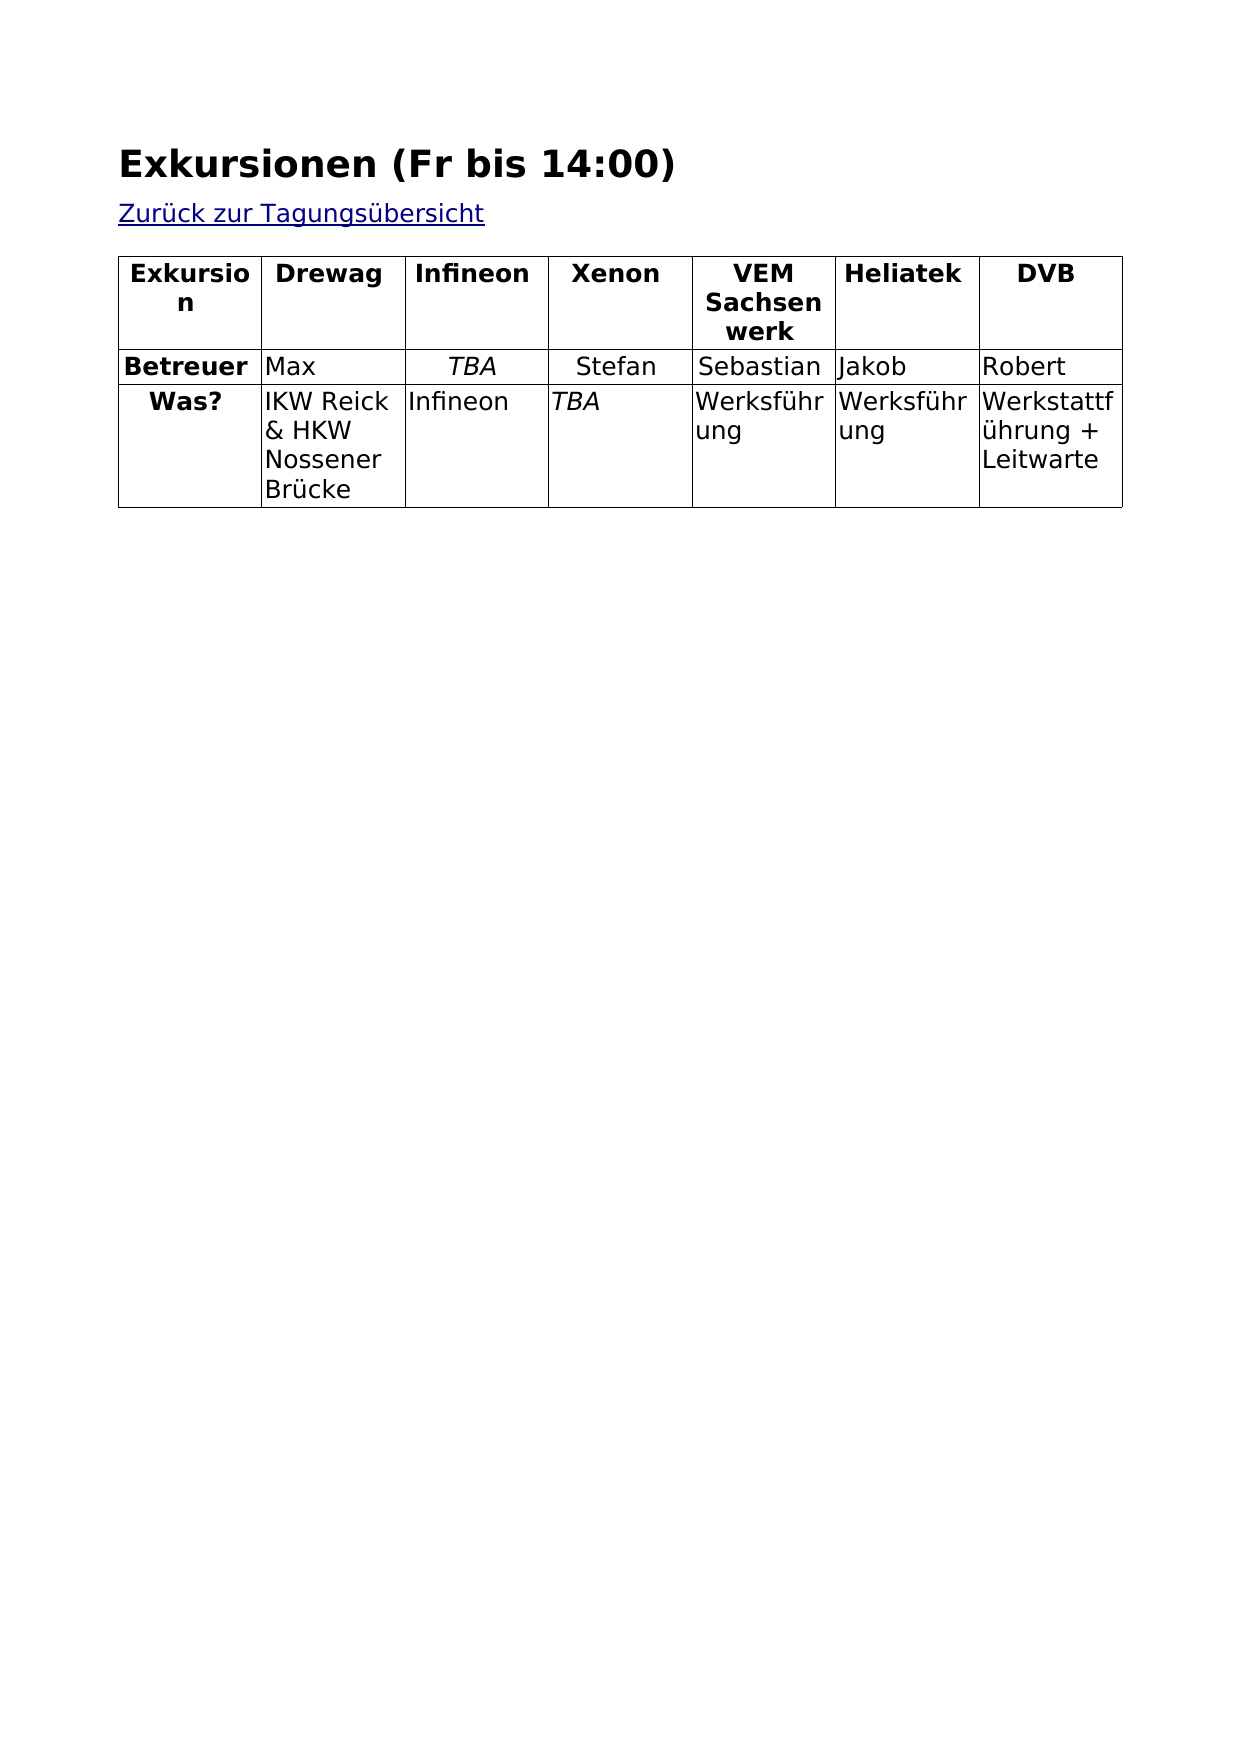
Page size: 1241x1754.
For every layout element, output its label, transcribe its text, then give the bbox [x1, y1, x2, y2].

table_cell Werksführung [693, 385, 835, 507]
table_cell IKW Reick & HKW Nossener Brücke [262, 385, 405, 507]
table_cell Werksführung [836, 385, 979, 507]
table_cell Infineon [406, 385, 548, 507]
table_header Xenon [549, 257, 692, 349]
table_header Infineon [406, 257, 548, 349]
table_cell Max [262, 350, 405, 384]
table_cell Betreuer [119, 350, 261, 384]
table_cell TBA [549, 385, 692, 507]
table_cell Werkstattführung + Leitwarte [980, 385, 1122, 507]
table_cell Sebastian [693, 350, 835, 384]
table_cell Robert [980, 350, 1122, 384]
table_header Heliatek [836, 257, 979, 349]
table_cell Stefan [549, 350, 692, 384]
text Zurück zur Tagungsübersicht [118, 199, 1122, 228]
table_cell Was? [119, 385, 261, 507]
table_header VEM Sachsenwerk [693, 257, 835, 349]
table_header DVB [980, 257, 1122, 349]
subtitle Exkursionen (Fr bis 14:00) [118, 143, 1122, 187]
table_header Exkursion [119, 257, 261, 349]
table_header Drewag [262, 257, 405, 349]
table_cell TBA [406, 350, 548, 384]
table_cell Jakob [836, 350, 979, 384]
